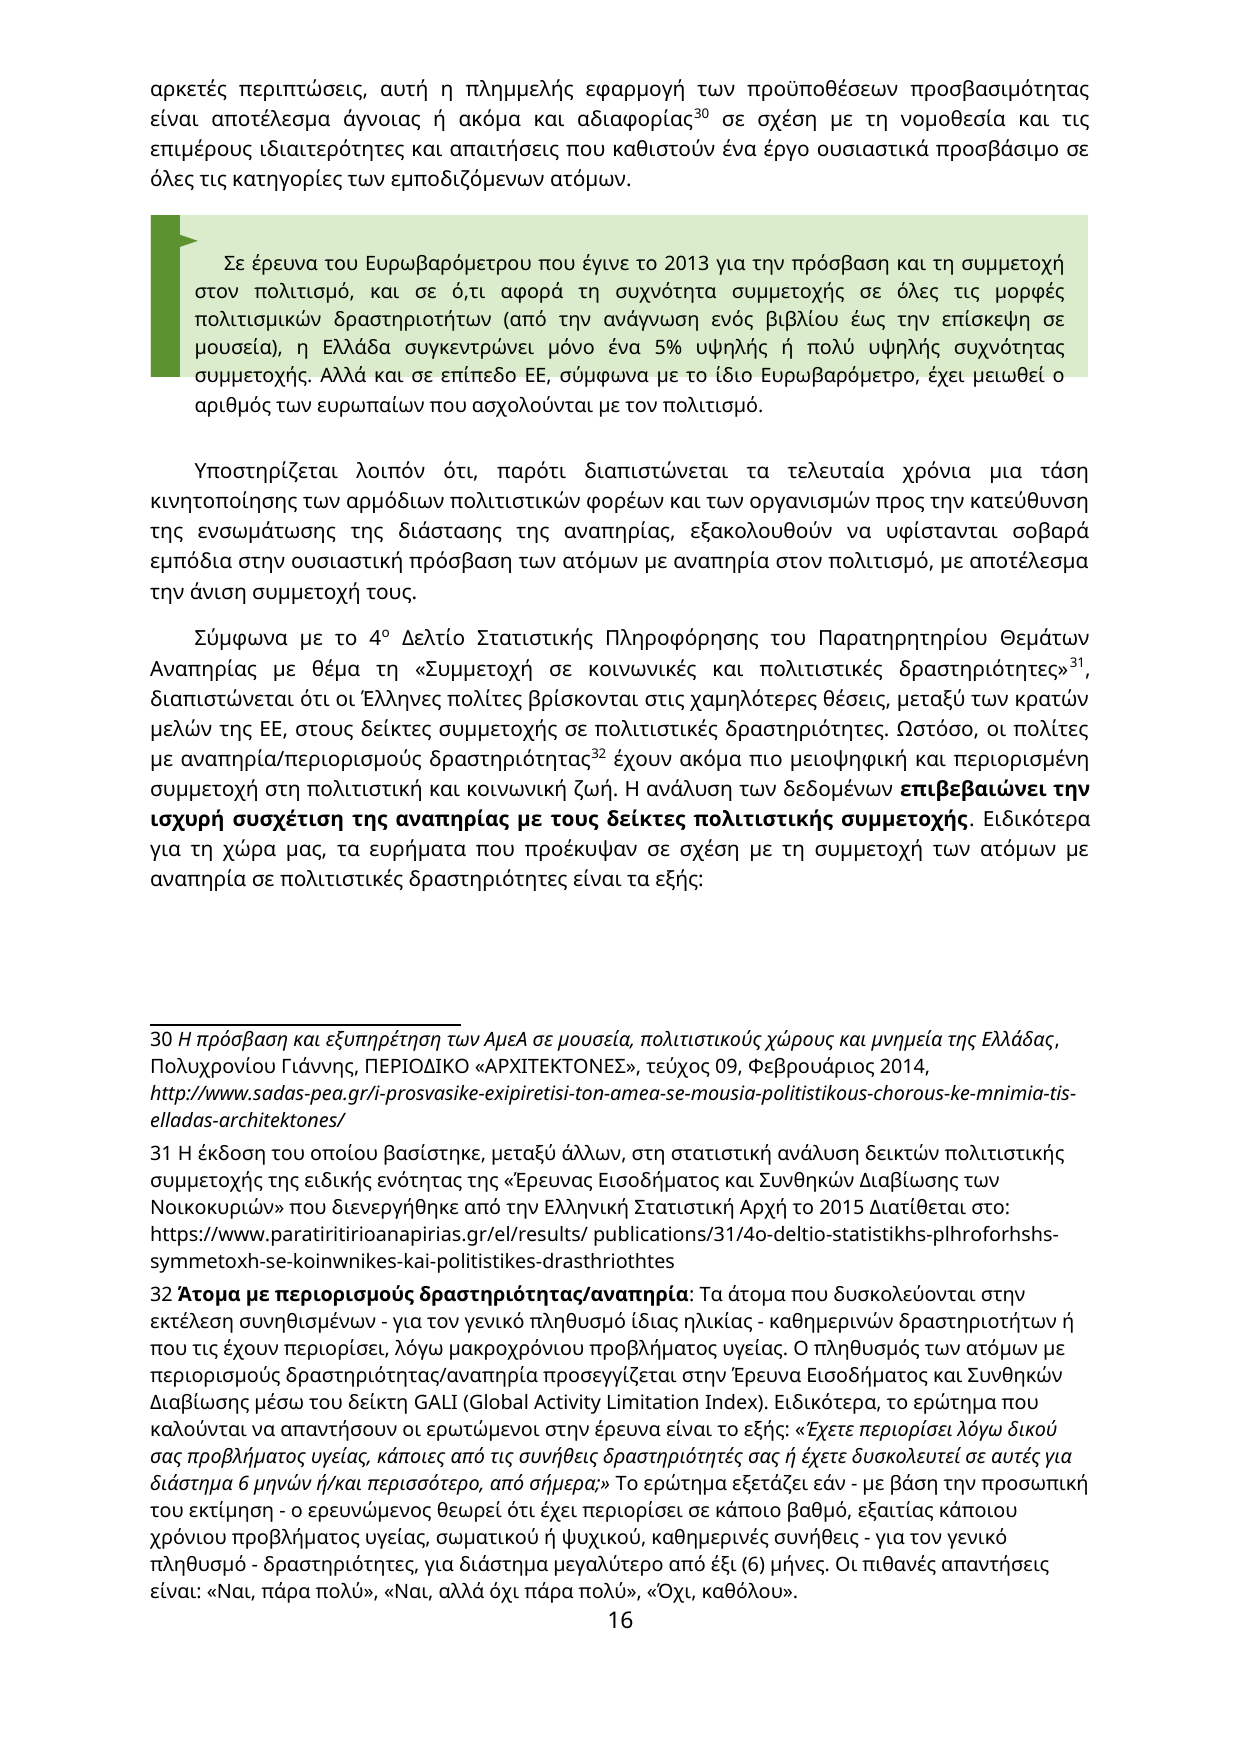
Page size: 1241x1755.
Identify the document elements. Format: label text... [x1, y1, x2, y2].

text Άτομα με περιορισμούς δραστηριότητας/αναπηρία: Τα άτομα που δυσκολεύονται στην εκτέλεση συνηθισμένων - για τον γενικό πληθυσμό ίδιας ηλικίας - καθημερινών δραστηριοτήτων ή που τις έχουν περιορίσει, λόγω μακροχρόνιου προβλήματος υγείας. Ο πληθυσμός των ατόμων με περιορισμούς δραστηριότητας/αναπηρία προσεγγίζεται στην Έρευνα Εισοδήματος και Συνθηκών Διαβίωσης μέσω του δείκτη GALI (Global Activity Limitation Index). Ειδικότερα, το ερώτημα που καλούνται να απαντήσουν οι ερωτώμενοι στην έρευνα είναι το εξής: «Έχετε περιορίσει λόγω δικού σας προβλήματος υγείας, κάποιες από τις συνήθεις δραστηριότητές σας ή έχετε δυσκολευτεί σε αυτές για διάστημα 6 μηνών ή/και περισσότερο, από σήμερα;» Το ερώτημα εξετάζει εάν - με βάση την προσωπική του εκτίμηση - ο ερευνώμενος θεωρεί ότι έχει περιορίσει σε κάποιο βαθμό, εξαιτίας κάποιου χρόνιου προβλήματος υγείας, σωματικού ή ψυχικού, καθημερινές συνήθεις - για τον γενικό πληθυσμό - δραστηριότητες, για διάστημα μεγαλύτερο από έξι (6) μήνες. Οι πιθανές απαντήσεις είναι: «Ναι, πάρα πολύ», «Ναι, αλλά όχι πάρα πολύ», «Όχι, καθόλου». [150, 1280, 1090, 1604]
text Σύμφωνα με το 4ο Δελτίο Στατιστικής Πληροφόρησης του Παρατηρητηρίου Θεμάτων Αναπηρίας με θέμα τη «Συμμετοχή σε κοινωνικές και πολιτιστικές δραστηριότητες», διαπιστώνεται ότι οι Έλληνες πολίτες βρίσκονται στις χαμηλότερες θέσεις, μεταξύ των κρατών μελών της ΕΕ, στους δείκτες συμμετοχής σε πολιτιστικές δραστηριότητες. Ωστόσο, οι πολίτες με αναπηρία/περιορισμούς δραστηριότητας έχουν ακόμα πιο μειοψηφική και περιορισμένη συμμετοχή στη πολιτιστική και κοινωνική ζωή. Η ανάλυση των δεδομένων επιβεβαιώνει την ισχυρή συσχέτιση της αναπηρίας με τους δείκτες πολιτιστικής συμμετοχής. Ειδικότερα για τη χώρα μας, τα ευρήματα που προέκυψαν σε σχέση με τη συμμετοχή των ατόμων με αναπηρία σε πολιτιστικές δραστηριότητες είναι τα εξής: [150, 623, 1090, 893]
text Η πρόσβαση και εξυπηρέτηση των ΑμεA σε μουσεία, πολιτιστικούς χώρους και μνημεία της Ελλάδας, Πολυχρονίου Γιάννης, ΠΕΡΙΟΔΙΚΟ «ΑΡΧΙΤΕΚΤΟΝΕΣ», τεύχος 09, Φεβρουάριος 2014, http://www.sadas-pea.gr/i-prosvasike-exipiretisi-ton-amea-se-mousia-politistikous-chorous-ke-mnimia-tis-elladas-architektones/ [150, 1025, 1090, 1133]
text Η έκδοση του οποίου βασίστηκε, μεταξύ άλλων, στη στατιστική ανάλυση δεικτών πολιτιστικής συμμετοχής της ειδικής ενότητας της «Έρευνας Εισοδήματος και Συνθηκών Διαβίωσης των Νοικοκυριών» που διενεργήθηκε από την Ελληνική Στατιστική Αρχή το 2015 Διατίθεται στο: https://www.paratiritirioanapirias.gr/el/results/ publications/31/4o-deltio-statistikhs-plhroforhshs-symmetoxh-se-koinwnikes-kai-politistikes-drasthriothtes [150, 1139, 1090, 1274]
text Υποστηρίζεται λοιπόν ότι, παρότι διαπιστώνεται τα τελευταία χρόνια μια τάση κινητοποίησης των αρμόδιων πολιτιστικών φορέων και των οργανισμών προς την κατεύθυνση της ενσωμάτωσης της διάστασης της αναπηρίας, εξακολουθούν να υφίστανται σοβαρά εμπόδια στην ουσιαστική πρόσβαση των ατόμων με αναπηρία στον πολιτισμό, με αποτέλεσμα την άνιση συμμετοχή τους. [150, 456, 1090, 605]
text Σε έρευνα του Ευρωβαρόμετρου που έγινε το 2013 για την πρόσβαση και τη συμμετοχή στον πολιτισμό, και σε ό,τι αφορά τη συχνότητα συμμετοχής σε όλες τις μορφές πολιτισμικών δραστηριοτήτων (από την ανάγνωση ενός βιβλίου έως την επίσκεψη σε μουσεία), η Ελλάδα συγκεντρώνει μόνο ένα 5% υψηλής ή πολύ υψηλής συχνότητας συμμετοχής. Αλλά και σε επίπεδο ΕΕ, σύμφωνα με το ίδιο Ευρωβαρόμετρο, έχει μειωθεί ο αριθμός των ευρωπαίων που ασχολούνται με τον πολιτισμό. [194, 377, 1066, 418]
text αρκετές περιπτώσεις, αυτή η πλημμελής εφαρμογή των προϋποθέσεων προσβασιμότητας είναι αποτέλεσμα άγνοιας ή ακόμα και αδιαφορίας σε σχέση με τη νομοθεσία και τις επιμέρους ιδιαιτερότητες και απαιτήσεις που καθιστούν ένα έργο ουσιαστικά προσβάσιμο σε όλες τις κατηγορίες των εμποδιζόμενων ατόμων. [150, 74, 1090, 193]
